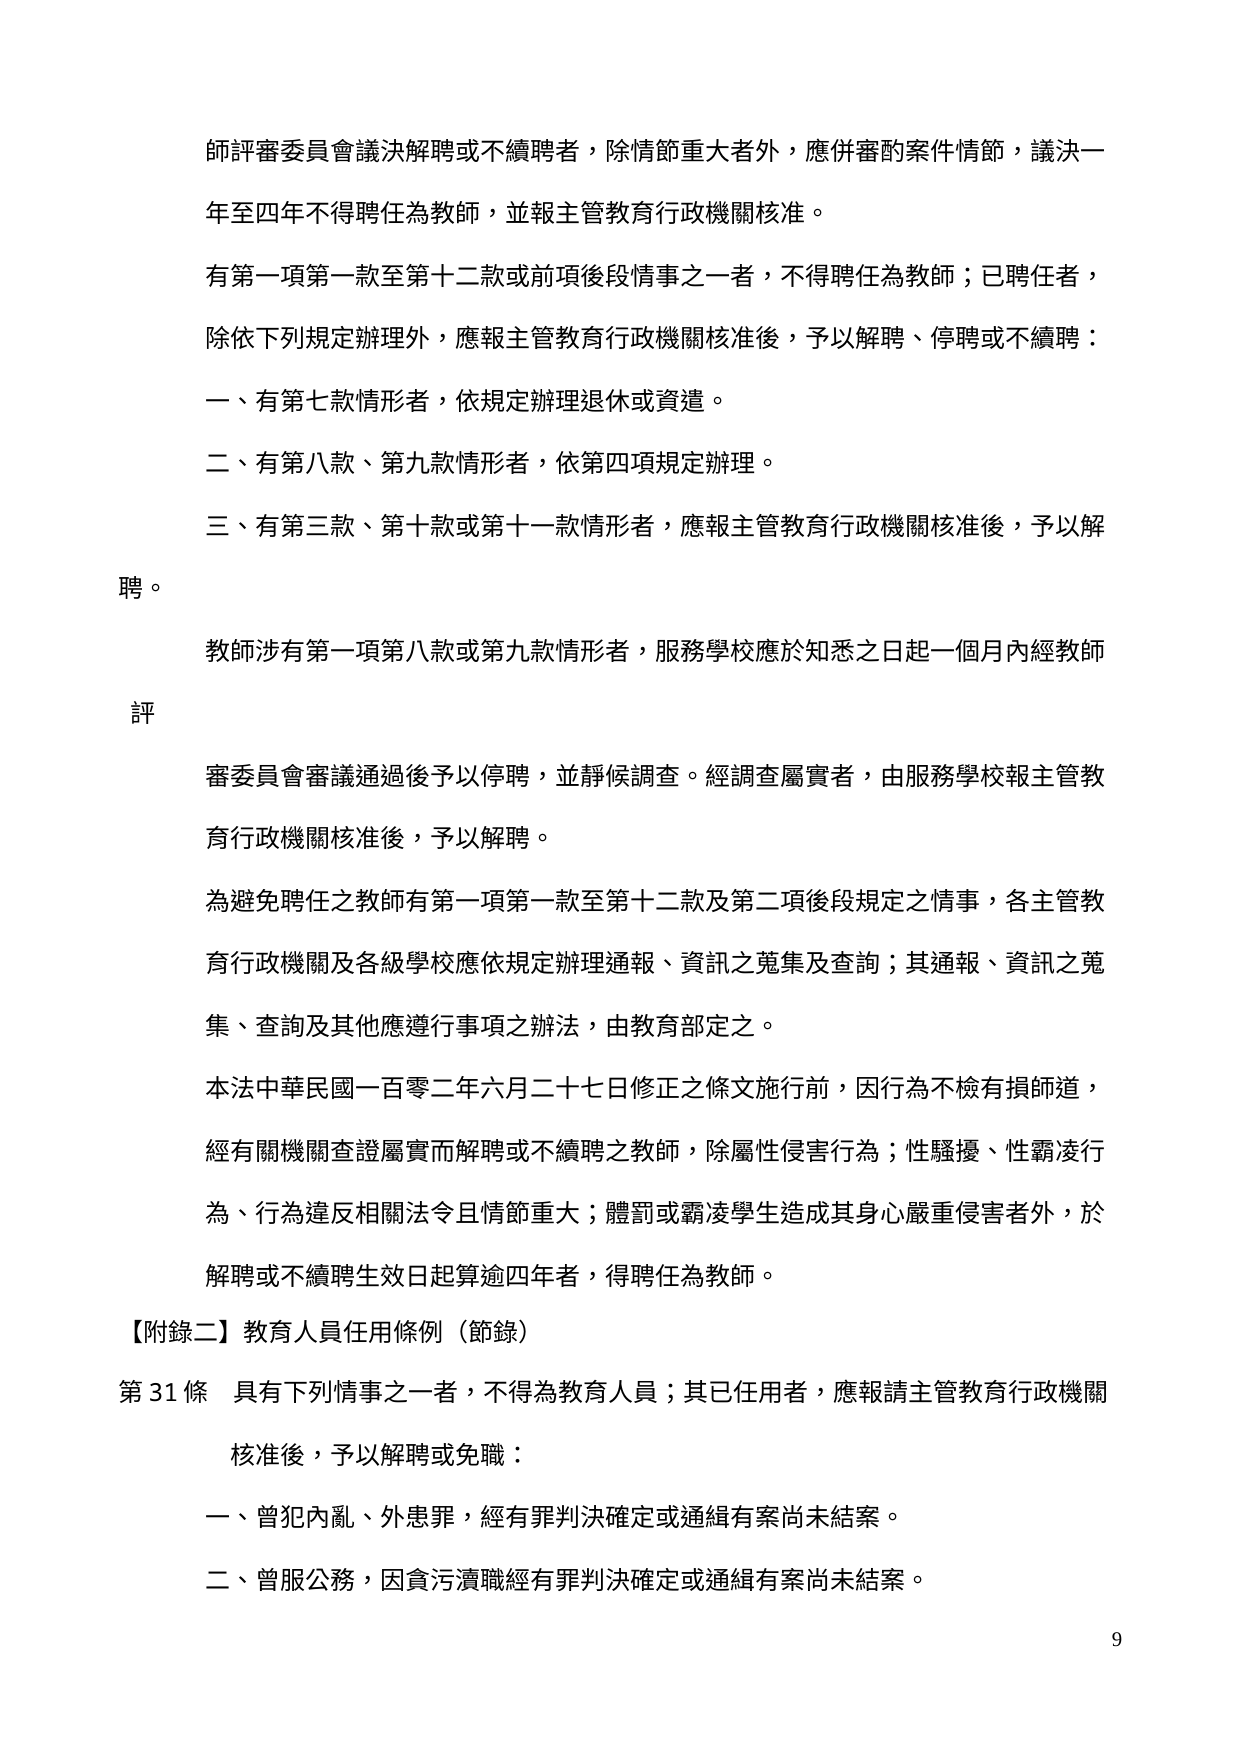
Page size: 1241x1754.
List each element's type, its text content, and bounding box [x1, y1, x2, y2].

text 有第一項第一款至第十二款或前項後段情事之一者，不得聘任為教師；已聘任者，除依下列規定辦理外，應報主管教育行政機關核准後，予以解聘、停聘或不續聘： [206, 233, 1122, 358]
text 一、有第七款情形者，依規定辦理退休或資遣。 [118, 358, 1122, 420]
text 【附錄二】教育人員任用條例（節錄） [118, 1308, 1122, 1349]
text 師評審委員會議決解聘或不續聘者，除情節重大者外，應併審酌案件情節，議決一年至四年不得聘任為教師，並報主管教育行政機關核准。 [206, 108, 1122, 233]
text 本法中華民國一百零二年六月二十七日修正之條文施行前，因行為不檢有損師道，經有關機關查證屬實而解聘或不續聘之教師，除屬性侵害行為；性騷擾、性霸凌行為、行為違反相關法令且情節重大；體罰或霸凌學生造成其身心嚴重侵害者外，於解聘或不續聘生效日起算逾四年者，得聘任為教師。 [206, 1045, 1122, 1295]
text 第31條 具有下列情事之一者，不得為教育人員；其已任用者，應報請主管教育行政機關核准後，予以解聘或免職： [118, 1349, 1122, 1474]
text 審委員會審議通過後予以停聘，並靜候調查。經調查屬實者，由服務學校報主管教育行政機關核准後，予以解聘。 [206, 733, 1122, 858]
text 一、曾犯內亂、外患罪，經有罪判決確定或通緝有案尚未結案。 [118, 1474, 1122, 1537]
text 教師涉有第一項第八款或第九款情形者，服務學校應於知悉之日起一個月內經教師評 [131, 608, 1122, 733]
text 三、有第三款、第十款或第十一款情形者，應報主管教育行政機關核准後，予以解聘。 [118, 483, 1122, 608]
text 為避免聘任之教師有第一項第一款至第十二款及第二項後段規定之情事，各主管教育行政機關及各級學校應依規定辦理通報、資訊之蒐集及查詢；其通報、資訊之蒐集、查詢及其他應遵行事項之辦法，由教育部定之。 [206, 858, 1122, 1045]
text 二、有第八款、第九款情形者，依第四項規定辦理。 [118, 420, 1122, 483]
text 二、曾服公務，因貪污瀆職經有罪判決確定或通緝有案尚未結案。 [118, 1537, 1122, 1599]
